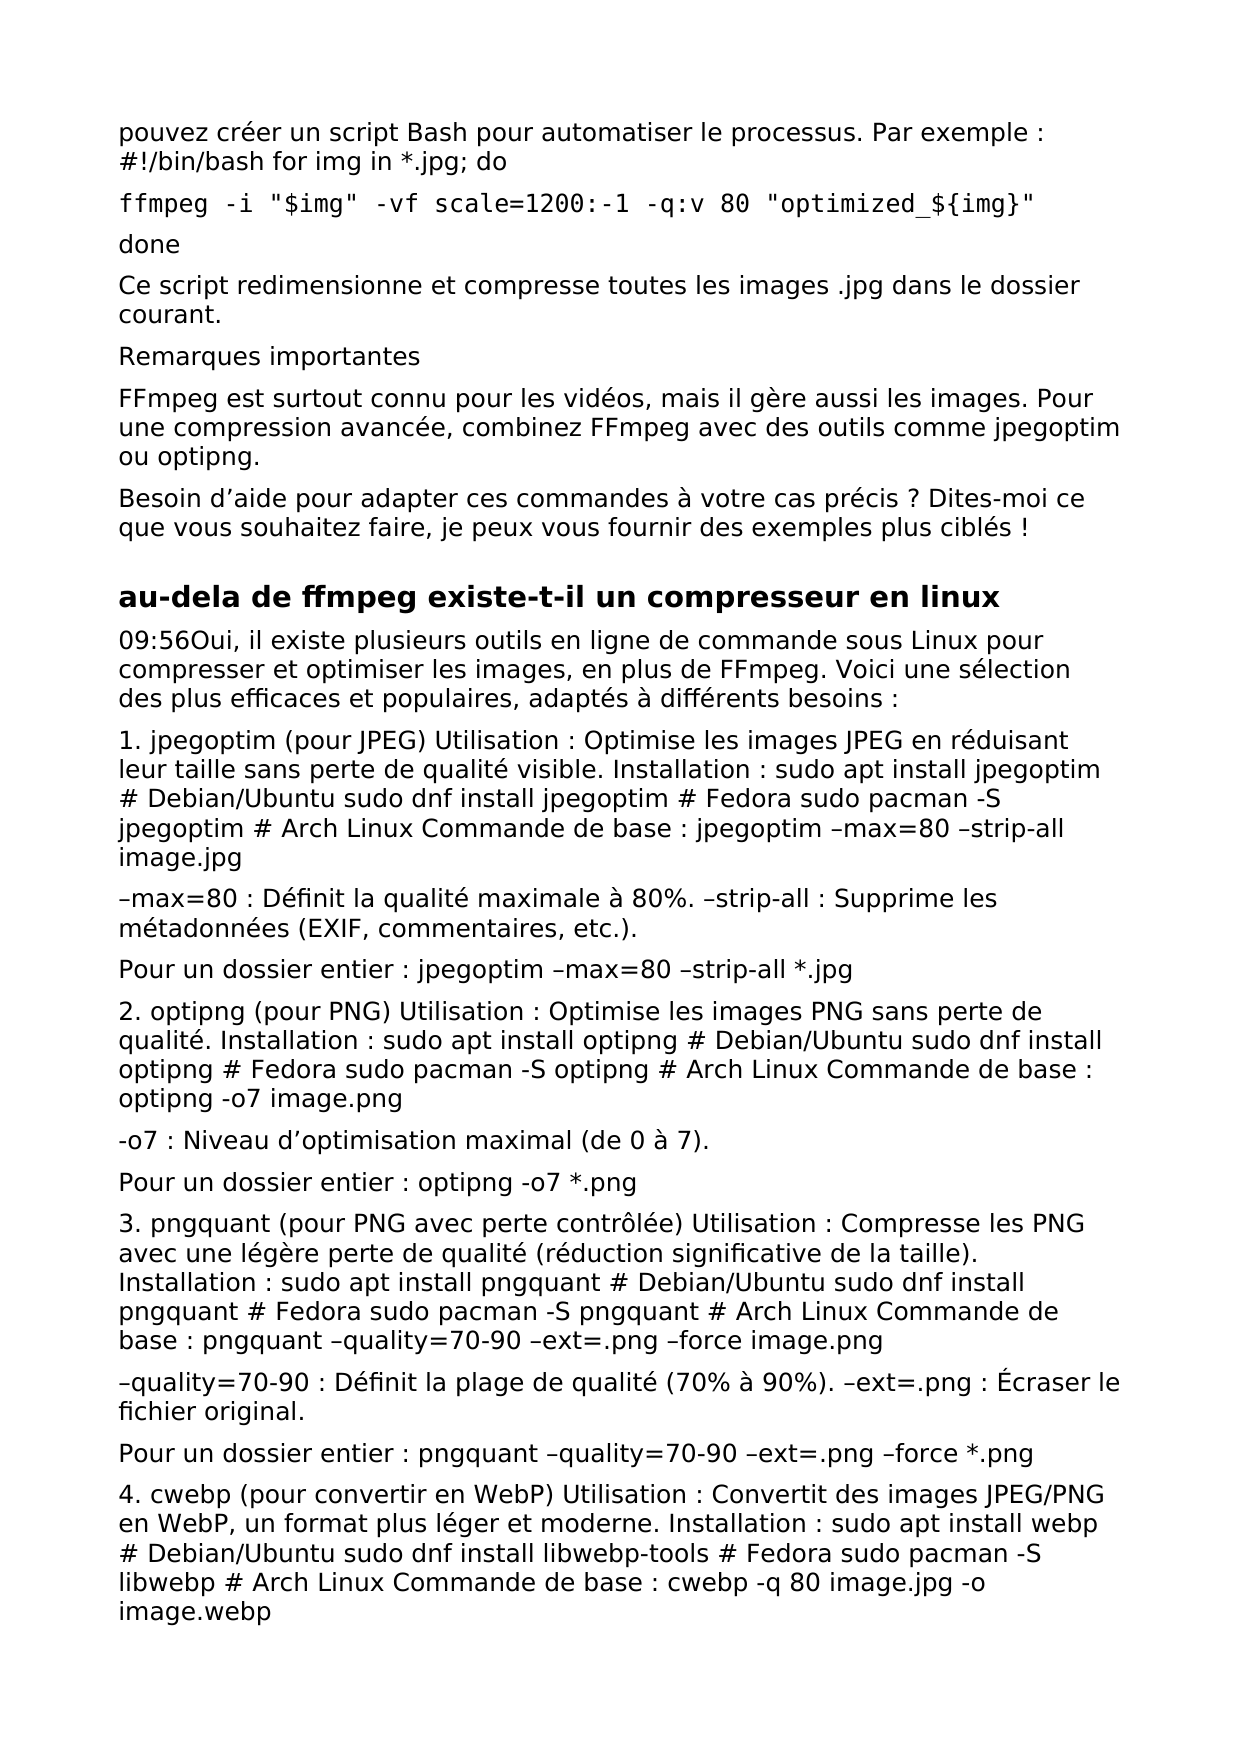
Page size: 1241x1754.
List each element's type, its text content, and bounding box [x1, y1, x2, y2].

subtitle au-dela de ffmpeg existe-t-il un compresseur en linux [118, 580, 1122, 614]
text Besoin d’aide pour adapter ces commandes à votre cas précis ? Dites-moi ce que vous souhaitez faire, je peux vous fournir des exemples plus ciblés ! [118, 484, 1122, 542]
text 3. pngquant (pour PNG avec perte contrôlée) Utilisation : Compresse les PNG avec une légère perte de qualité (réduction significative de la taille). Installation : sudo apt install pngquant # Debian/Ubuntu sudo dnf install pngquant # Fedora sudo pacman -S pngquant # Arch Linux Commande de base : pngquant –quality=70-90 –ext=.png –force image.png [118, 1210, 1122, 1356]
text –max=80 : Définit la qualité maximale à 80%. –strip-all : Supprime les métadonnées (EXIF, commentaires, etc.). [118, 885, 1122, 943]
text 09:56Oui, il existe plusieurs outils en ligne de commande sous Linux pour compresser et optimiser les images, en plus de FFmpeg. Voici une sélection des plus efficaces et populaires, adaptés à différents besoins : [118, 626, 1122, 714]
text Pour un dossier entier : pngquant –quality=70-90 –ext=.png –force *.png [118, 1439, 1122, 1468]
text done [118, 230, 1122, 259]
text Pour un dossier entier : optipng -o7 *.png [118, 1168, 1122, 1197]
text ffmpeg -i "$img" -vf scale=1200:-1 -q:v 80 "optimized_${img}" [118, 189, 1122, 218]
text Remarques importantes [118, 342, 1122, 372]
text FFmpeg est surtout connu pour les vidéos, mais il gère aussi les images. Pour une compression avancée, combinez FFmpeg avec des outils comme jpegoptim ou optipng. [118, 384, 1122, 472]
text 1. jpegoptim (pour JPEG) Utilisation : Optimise les images JPEG en réduisant leur taille sans perte de qualité visible. Installation : sudo apt install jpegoptim # Debian/Ubuntu sudo dnf install jpegoptim # Fedora sudo pacman -S jpegoptim # Arch Linux Commande de base : jpegoptim –max=80 –strip-all image.jpg [118, 726, 1122, 872]
text –quality=70-90 : Définit la plage de qualité (70% à 90%). –ext=.png : Écraser le fichier original. [118, 1368, 1122, 1426]
text pouvez créer un script Bash pour automatiser le processus. Par exemple : #!/bin/bash for img in *.jpg; do [118, 118, 1122, 176]
text Ce script redimensionne et compresse toutes les images .jpg dans le dossier courant. [118, 272, 1122, 330]
text -o7 : Niveau d’optimisation maximal (de 0 à 7). [118, 1126, 1122, 1156]
text Pour un dossier entier : jpegoptim –max=80 –strip-all *.jpg [118, 956, 1122, 985]
text 4. cwebp (pour convertir en WebP) Utilisation : Convertit des images JPEG/PNG en WebP, un format plus léger et moderne. Installation : sudo apt install webp # Debian/Ubuntu sudo dnf install libwebp-tools # Fedora sudo pacman -S libwebp # Arch Linux Commande de base : cwebp -q 80 image.jpg -o image.webp [118, 1481, 1122, 1626]
text 2. optipng (pour PNG) Utilisation : Optimise les images PNG sans perte de qualité. Installation : sudo apt install optipng # Debian/Ubuntu sudo dnf install optipng # Fedora sudo pacman -S optipng # Arch Linux Commande de base : optipng -o7 image.png [118, 997, 1122, 1114]
